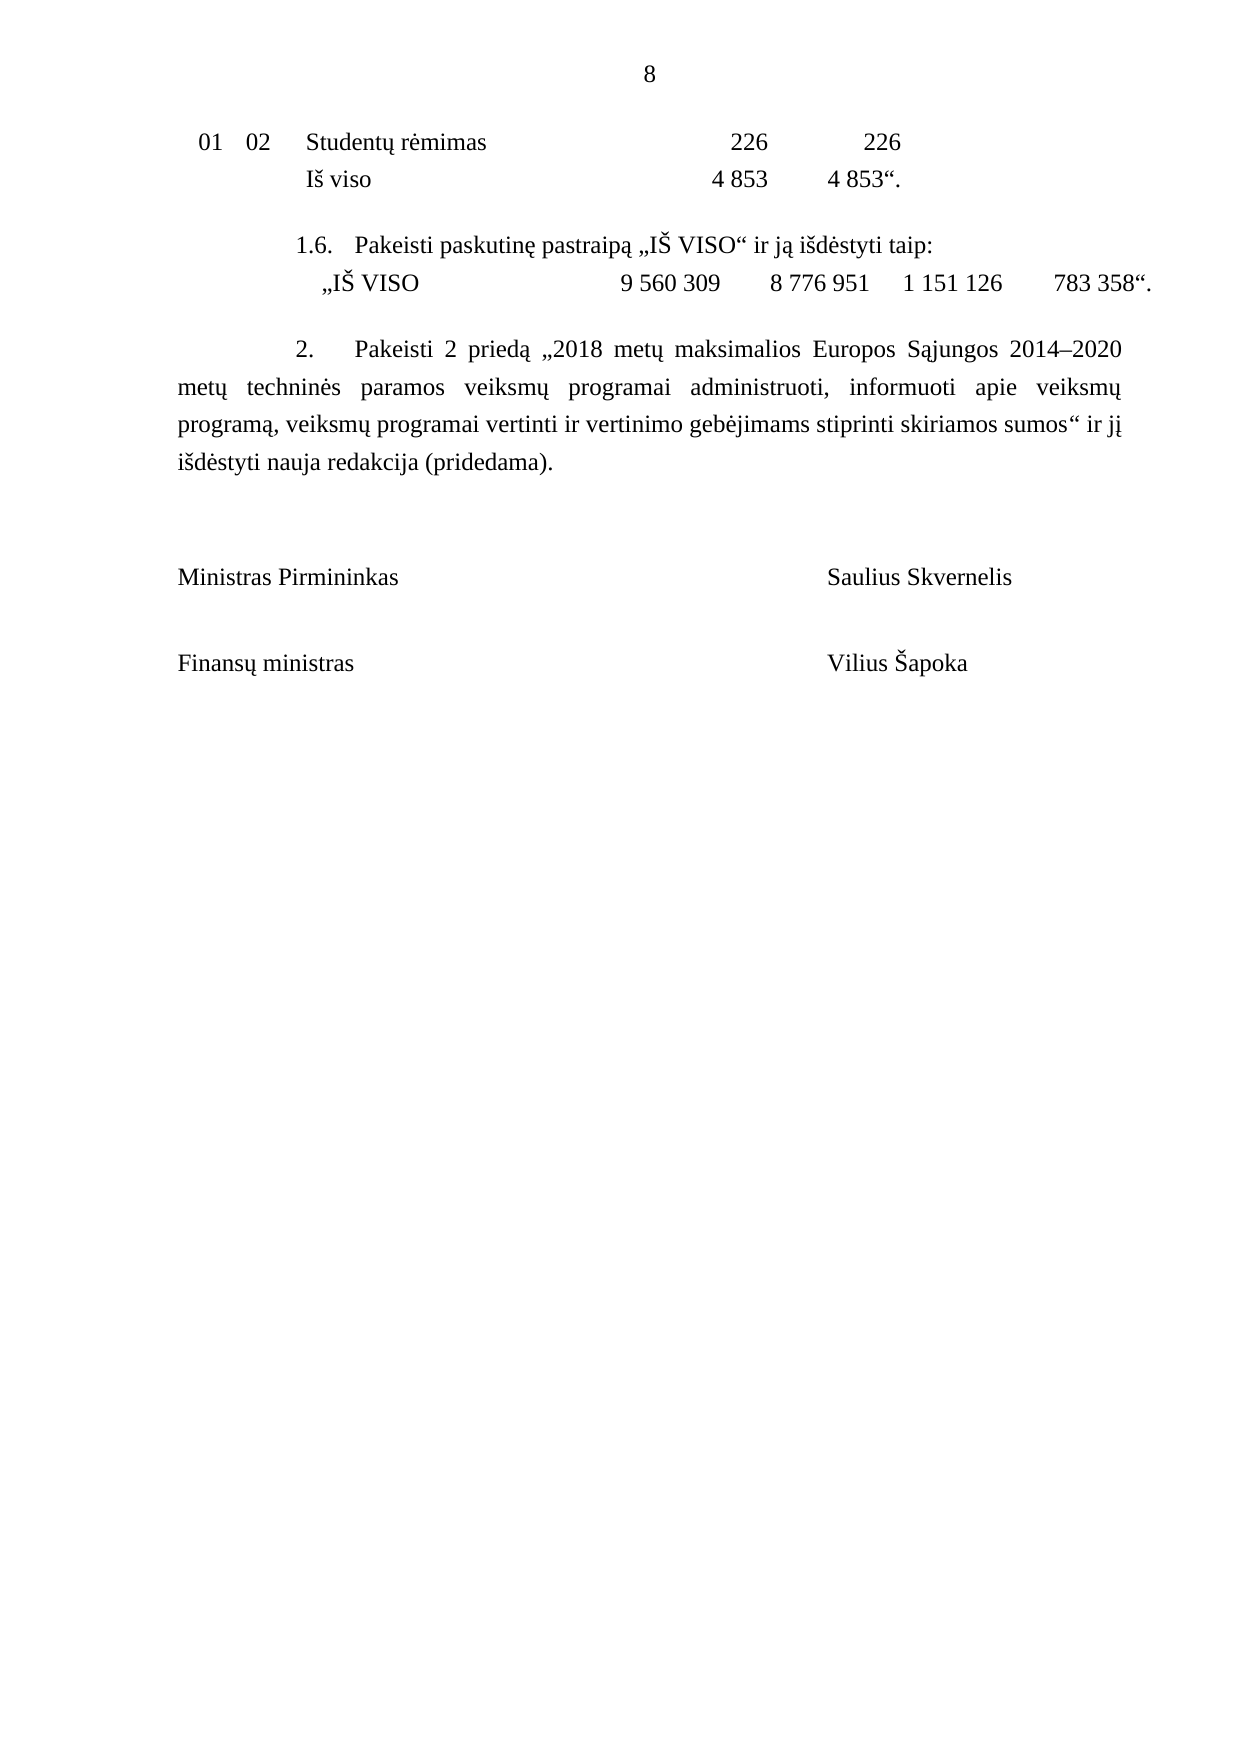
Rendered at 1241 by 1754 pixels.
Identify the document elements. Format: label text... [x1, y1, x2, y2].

table_cell 226 [646, 118, 779, 156]
table_cell 226 [779, 118, 912, 156]
text 2. Pakeisti 2 priedą „2018 metų maksimalios Europos Sąjungos 2014–2020 metų techninės paramos veiksmų programai administruoti, informuoti apie veiksmų programą, veiksmų programai vertinti ir vertinimo gebėjimams stiprinti skiriamos sumos“ ir jį išdėstyti nauja redakcija (pridedama). [177, 326, 1122, 476]
table_header 9 560 309 [582, 259, 732, 297]
table_header 8 776 951 [732, 259, 881, 297]
text Finansų ministras Vilius Šapoka [177, 648, 1122, 677]
table_cell [234, 156, 294, 193]
table_cell 02 [234, 118, 294, 156]
table_header 783 358“. [1014, 259, 1163, 297]
table_cell [1030, 156, 1163, 193]
table_cell 01 [187, 118, 234, 156]
table_cell Studentų rėmimas [294, 118, 646, 156]
text Ministras Pirmininkas Saulius Skvernelis [177, 562, 1122, 591]
text 1.6. Pakeisti paskutinę pastraipą „IŠ VISO“ ir ją išdėstyti taip: [295, 222, 1122, 259]
table_cell Iš viso [294, 156, 646, 193]
table_cell [912, 156, 1030, 193]
table_header 1 151 126 [881, 259, 1014, 297]
table_cell [912, 118, 1030, 156]
table_cell [1030, 118, 1163, 156]
table_cell 4 853“. [779, 156, 912, 193]
table_header „IŠ VISO [187, 259, 582, 297]
table_cell [187, 156, 234, 193]
table_cell 4 853 [646, 156, 779, 193]
